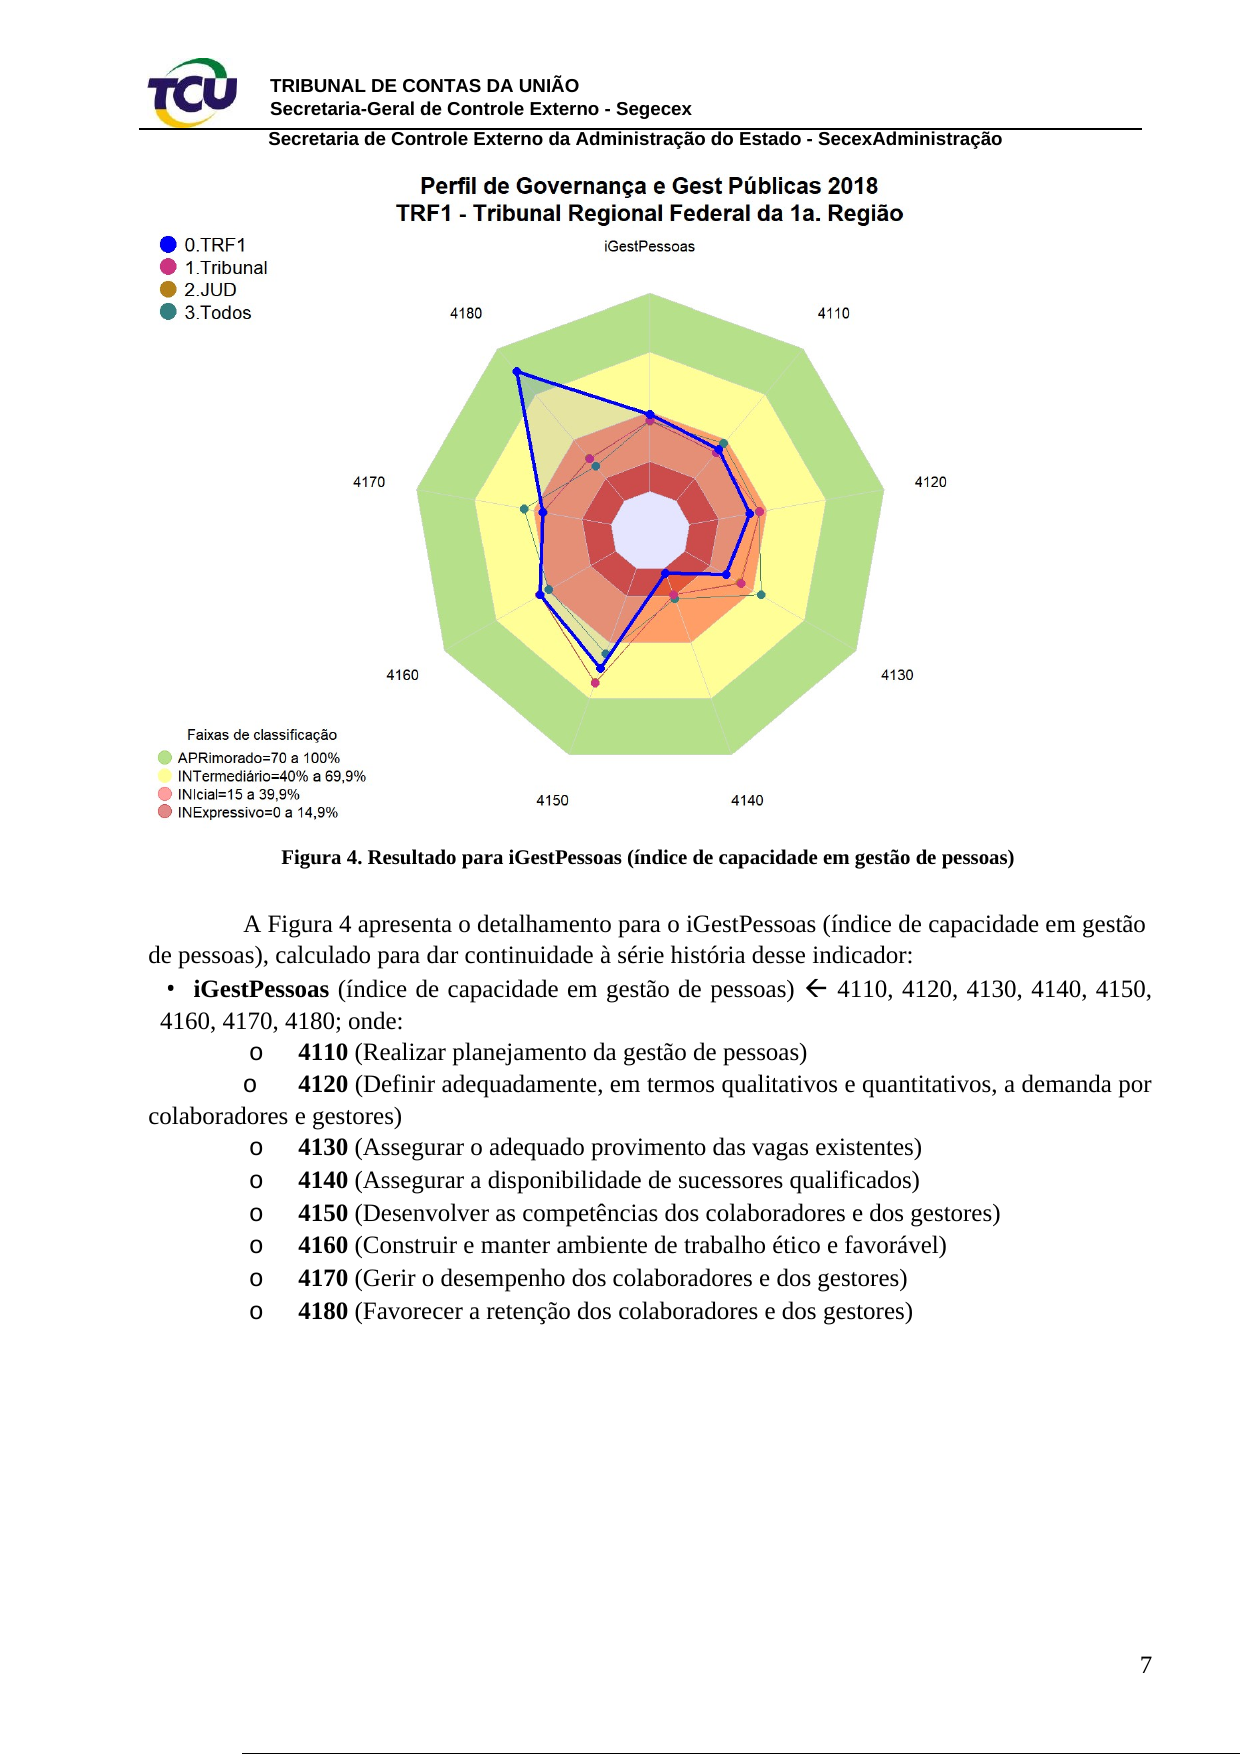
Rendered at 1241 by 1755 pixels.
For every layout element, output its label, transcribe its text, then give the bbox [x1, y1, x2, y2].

list 4180 (Favorecer a retenção dos colaboradores e dos gestores) [148, 1296, 1152, 1327]
list 4140 (Assegurar a disponibilidade de sucessores qualificados) [148, 1165, 1152, 1196]
subtitle Figura 4. Resultado para iGestPessoas (índice de capacidade em gestão de pessoas) [148, 845, 1153, 869]
list 4120 (Definir adequadamente, em termos qualitativos e quantitativos, a demanda por colaboradores e gestores) [148, 1069, 1152, 1130]
picture [147, 58, 237, 128]
list 4150 (Desenvolver as competências dos colaboradores e dos gestores) [148, 1198, 1152, 1228]
list 4170 (Gerir o desempenho dos colaboradores e dos gestores) [148, 1263, 1152, 1294]
picture [148, 174, 1152, 844]
text de pessoas), calculado para dar continuidade à série história desse indicador: [148, 940, 1153, 969]
text A Figura 4 apresenta o detalhamento para o iGestPessoas (índice de capacidade em gestão [148, 909, 1152, 938]
list 4110 (Realizar planejamento da gestão de pessoas) [148, 1037, 1152, 1067]
list 4130 (Assegurar o adequado provimento das vagas existentes) [148, 1132, 1152, 1163]
list 4160 (Construir e manter ambiente de trabalho ético e favorável) [148, 1231, 1152, 1261]
text • iGestPessoas (índice de capacidade em gestão de pessoas)  4110, 4120, 4130, 4140, 4150, 4160, 4170, 4180; onde: [160, 971, 1152, 1034]
